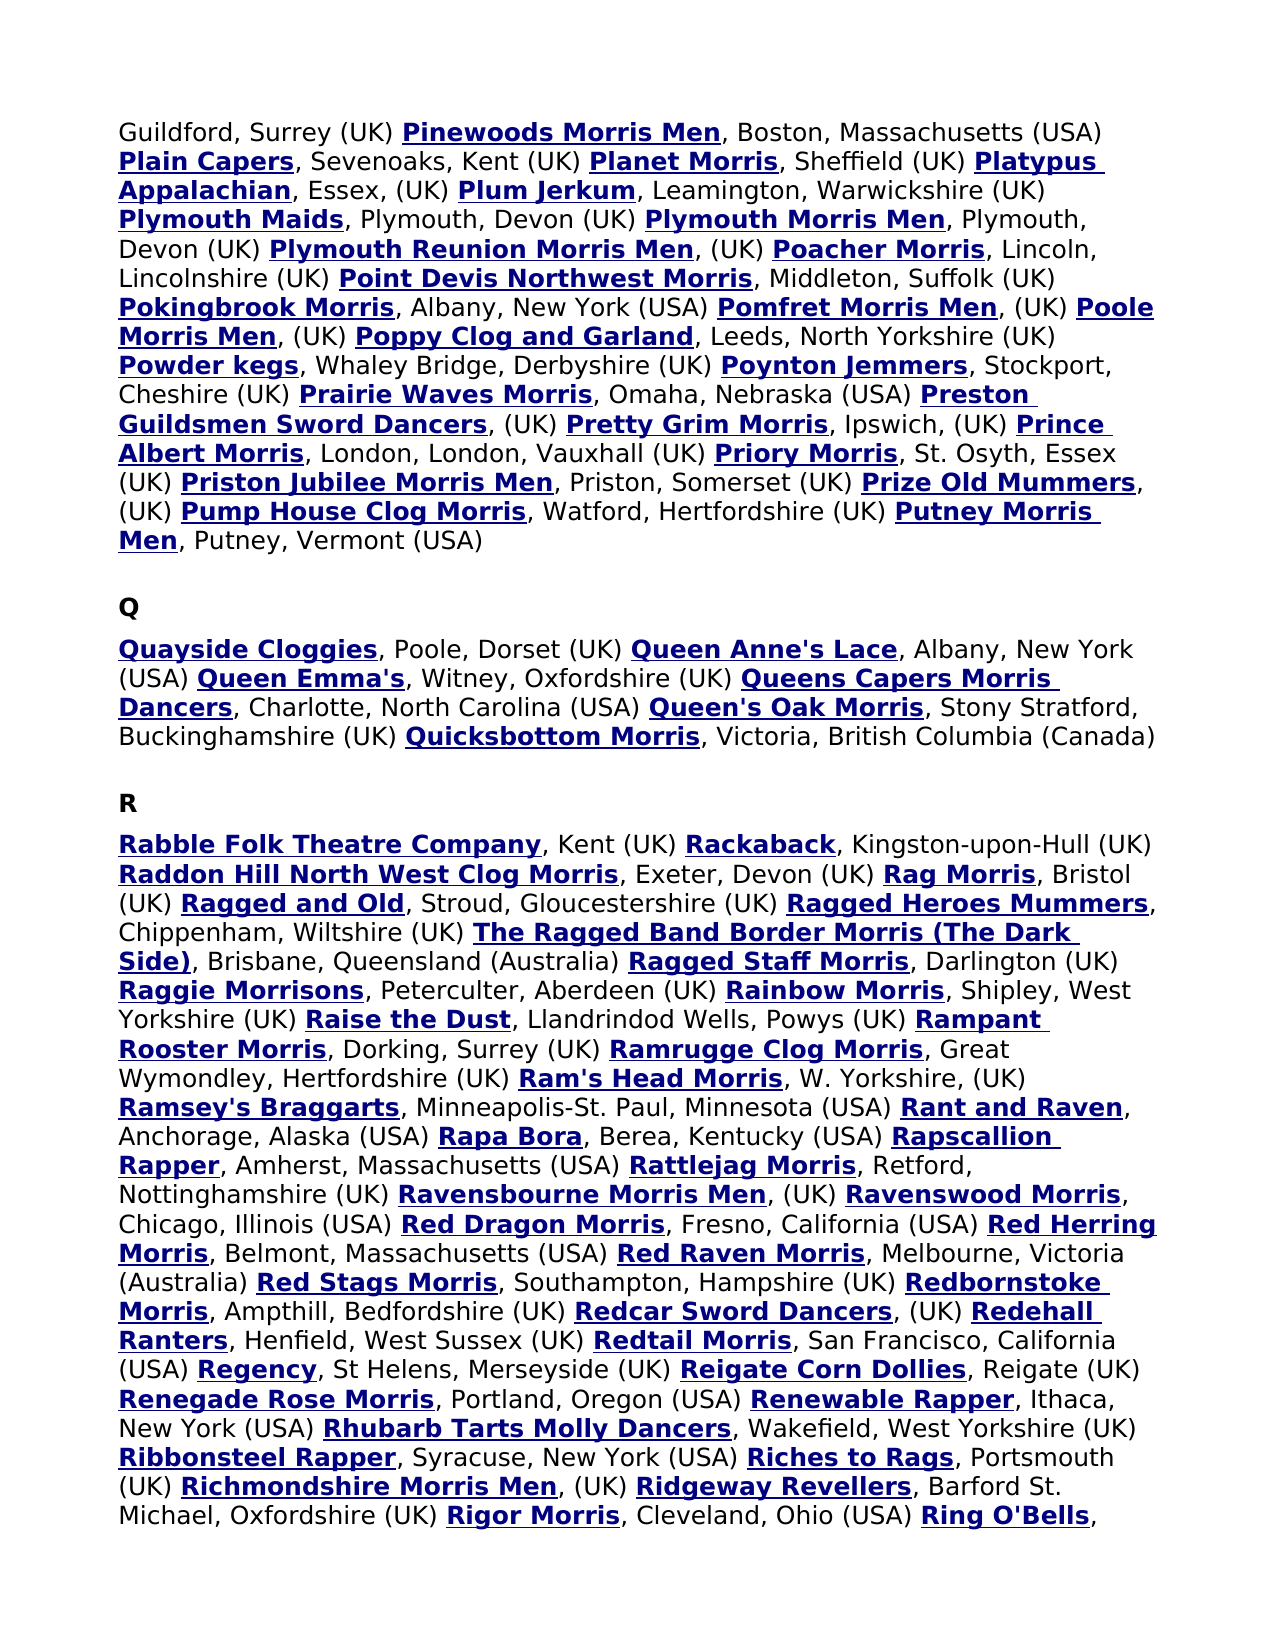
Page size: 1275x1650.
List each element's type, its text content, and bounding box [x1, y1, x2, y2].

subtitle Q [118, 593, 1157, 622]
text Rabble Folk Theatre Company, Kent (UK) Rackaback, Kingston-upon-Hull (UK) Raddon Hill North West Clog Morris, Exeter, Devon (UK) Rag Morris, Bristol (UK) Ragged and Old, Stroud, Gloucestershire (UK) Ragged Heroes Mummers, Chippenham, Wiltshire (UK) The Ragged Band Border Morris (The Dark Side), Brisbane, Queensland (Australia) Ragged Staff Morris, Darlington (UK) Raggie Morrisons, Peterculter, Aberdeen (UK) Rainbow Morris, Shipley, West Yorkshire (UK) Raise the Dust, Llandrindod Wells, Powys (UK) Rampant Rooster Morris, Dorking, Surrey (UK) Ramrugge Clog Morris, Great Wymondley, Hertfordshire (UK) Ram's Head Morris, W. Yorkshire, (UK) Ramsey's Braggarts, Minneapolis-St. Paul, Minnesota (USA) Rant and Raven, Anchorage, Alaska (USA) Rapa Bora, Berea, Kentucky (USA) Rapscallion Rapper, Amherst, Massachusetts (USA) Rattlejag Morris, Retford, Nottinghamshire (UK) Ravensbourne Morris Men, (UK) Ravenswood Morris, Chicago, Illinois (USA) Red Dragon Morris, Fresno, California (USA) Red Herring Morris, Belmont, Massachusetts (USA) Red Raven Morris, Melbourne, Victoria (Australia) Red Stags Morris, Southampton, Hampshire (UK) Redbornstoke Morris, Ampthill, Bedfordshire (UK) Redcar Sword Dancers, (UK) Redehall Ranters, Henfield, West Sussex (UK) Redtail Morris, San Francisco, California (USA) Regency, St Helens, Merseyside (UK) Reigate Corn Dollies, Reigate (UK) Renegade Rose Morris, Portland, Oregon (USA) Renewable Rapper, Ithaca, New York (USA) Rhubarb Tarts Molly Dancers, Wakefield, West Yorkshire (UK) Ribbonsteel Rapper, Syracuse, New York (USA) Riches to Rags, Portsmouth (UK) Richmondshire Morris Men, (UK) Ridgeway Revellers, Barford St. Michael, Oxfordshire (UK) Rigor Morris, Cleveland, Ohio (USA) Ring O'Bells, [118, 831, 1157, 1531]
subtitle R [118, 789, 1157, 818]
text Quayside Cloggies, Poole, Dorset (UK) Queen Anne's Lace, Albany, New York (USA) Queen Emma's, Witney, Oxfordshire (UK) Queens Capers Morris Dancers, Charlotte, North Carolina (USA) Queen's Oak Morris, Stony Stratford, Buckinghamshire (UK) Quicksbottom Morris, Victoria, British Columbia (Canada) [118, 635, 1157, 751]
text Guildford, Surrey (UK) Pinewoods Morris Men, Boston, Massachusetts (USA) Plain Capers, Sevenoaks, Kent (UK) Planet Morris, Sheffield (UK) Platypus Appalachian, Essex, (UK) Plum Jerkum, Leamington, Warwickshire (UK) Plymouth Maids, Plymouth, Devon (UK) Plymouth Morris Men, Plymouth, Devon (UK) Plymouth Reunion Morris Men, (UK) Poacher Morris, Lincoln, Lincolnshire (UK) Point Devis Northwest Morris, Middleton, Suffolk (UK) Pokingbrook Morris, Albany, New York (USA) Pomfret Morris Men, (UK) Poole Morris Men, (UK) Poppy Clog and Garland, Leeds, North Yorkshire (UK) Powder kegs, Whaley Bridge, Derbyshire (UK) Poynton Jemmers, Stockport, Cheshire (UK) Prairie Waves Morris, Omaha, Nebraska (USA) Preston Guildsmen Sword Dancers, (UK) Pretty Grim Morris, Ipswich, (UK) Prince Albert Morris, London, London, Vauxhall (UK) Priory Morris, St. Osyth, Essex (UK) Priston Jubilee Morris Men, Priston, Somerset (UK) Prize Old Mummers, (UK) Pump House Clog Morris, Watford, Hertfordshire (UK) Putney Morris Men, Putney, Vermont (USA) [118, 118, 1157, 556]
